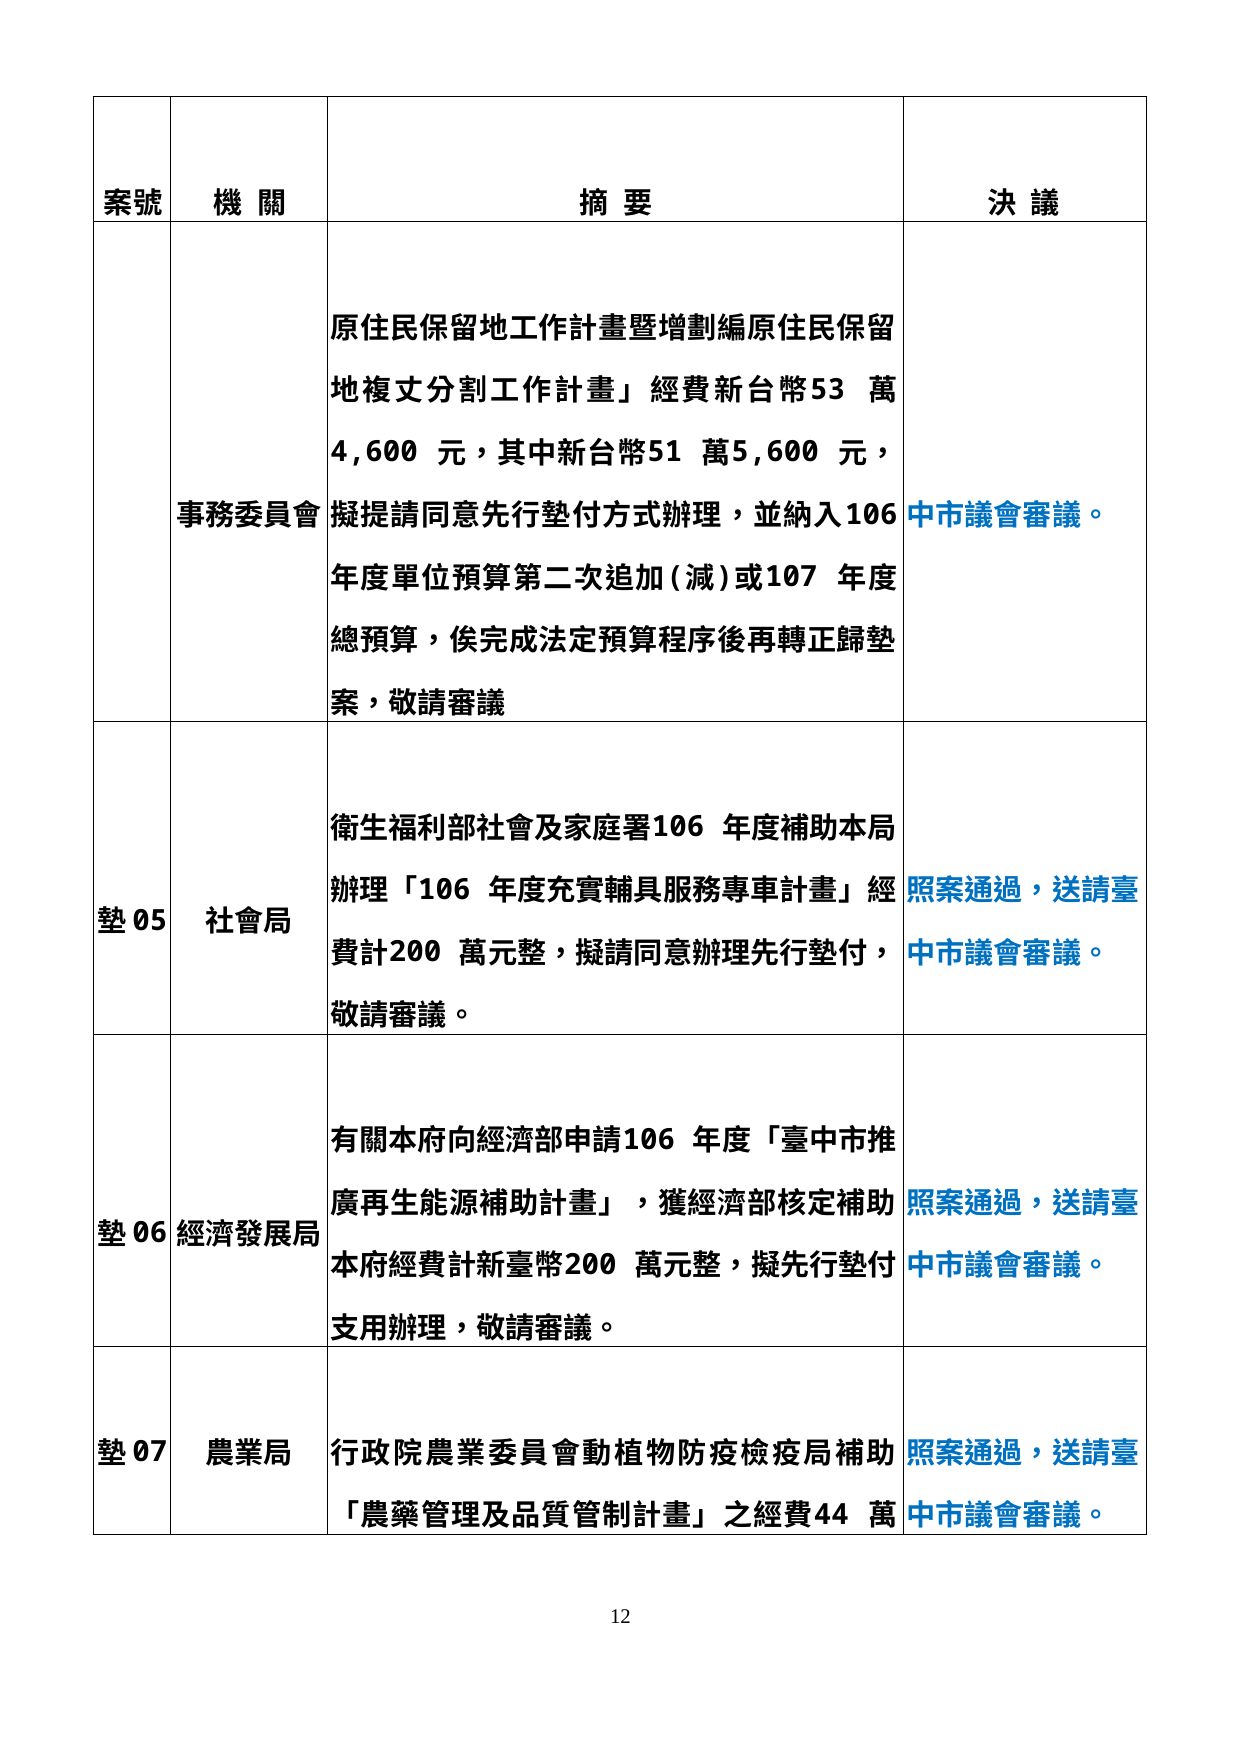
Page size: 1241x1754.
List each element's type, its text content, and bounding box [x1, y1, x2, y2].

table_cell 農業局 [171, 1347, 327, 1534]
table_header 機 關 [171, 97, 327, 221]
table_cell 行政院農業委員會動植物防疫檢疫局補助「農藥管理及品質管制計畫」之經費44 萬 [328, 1347, 903, 1534]
table_cell 經濟發展局 [171, 1035, 327, 1346]
table_cell 墊05 [94, 722, 170, 1034]
table_cell 有關本府向經濟部申請106 年度「臺中市推廣再生能源補助計畫」，獲經濟部核定補助本府經費計新臺幣200 萬元整，擬先行墊付支用辦理，敬請審議。 [328, 1035, 903, 1346]
table_cell 社會局 [171, 722, 327, 1034]
table_cell [94, 222, 170, 721]
table_cell 事務委員會 [171, 222, 327, 721]
table_header 案號 [94, 97, 170, 221]
table_cell 照案通過，送請臺中市議會審議。 [904, 1035, 1146, 1346]
table_cell 照案通過，送請臺中市議會審議。 [904, 722, 1146, 1034]
table_cell 照案通過，送請臺中市議會審議。 [904, 1347, 1146, 1534]
table_cell 衛生福利部社會及家庭署106 年度補助本局辦理「106 年度充實輔具服務專車計畫」經費計200 萬元整，擬請同意辦理先行墊付，敬請審議。 [328, 722, 903, 1034]
table_cell 中市議會審議。 [904, 222, 1146, 721]
table_header 決 議 [904, 97, 1146, 221]
table_cell 原住民保留地工作計畫暨增劃編原住民保留地複丈分割工作計畫」經費新台幣53 萬4,600 元，其中新台幣51 萬5,600 元，擬提請同意先行墊付方式辦理，並納入106 年度單位預算第二次追加(減)或107 年度總預算，俟完成法定預算程序後再轉正歸墊案，敬請審議 [328, 222, 903, 721]
table_header 摘 要 [328, 97, 903, 221]
table_cell 墊06 [94, 1035, 170, 1346]
table_cell 墊07 [94, 1347, 170, 1534]
